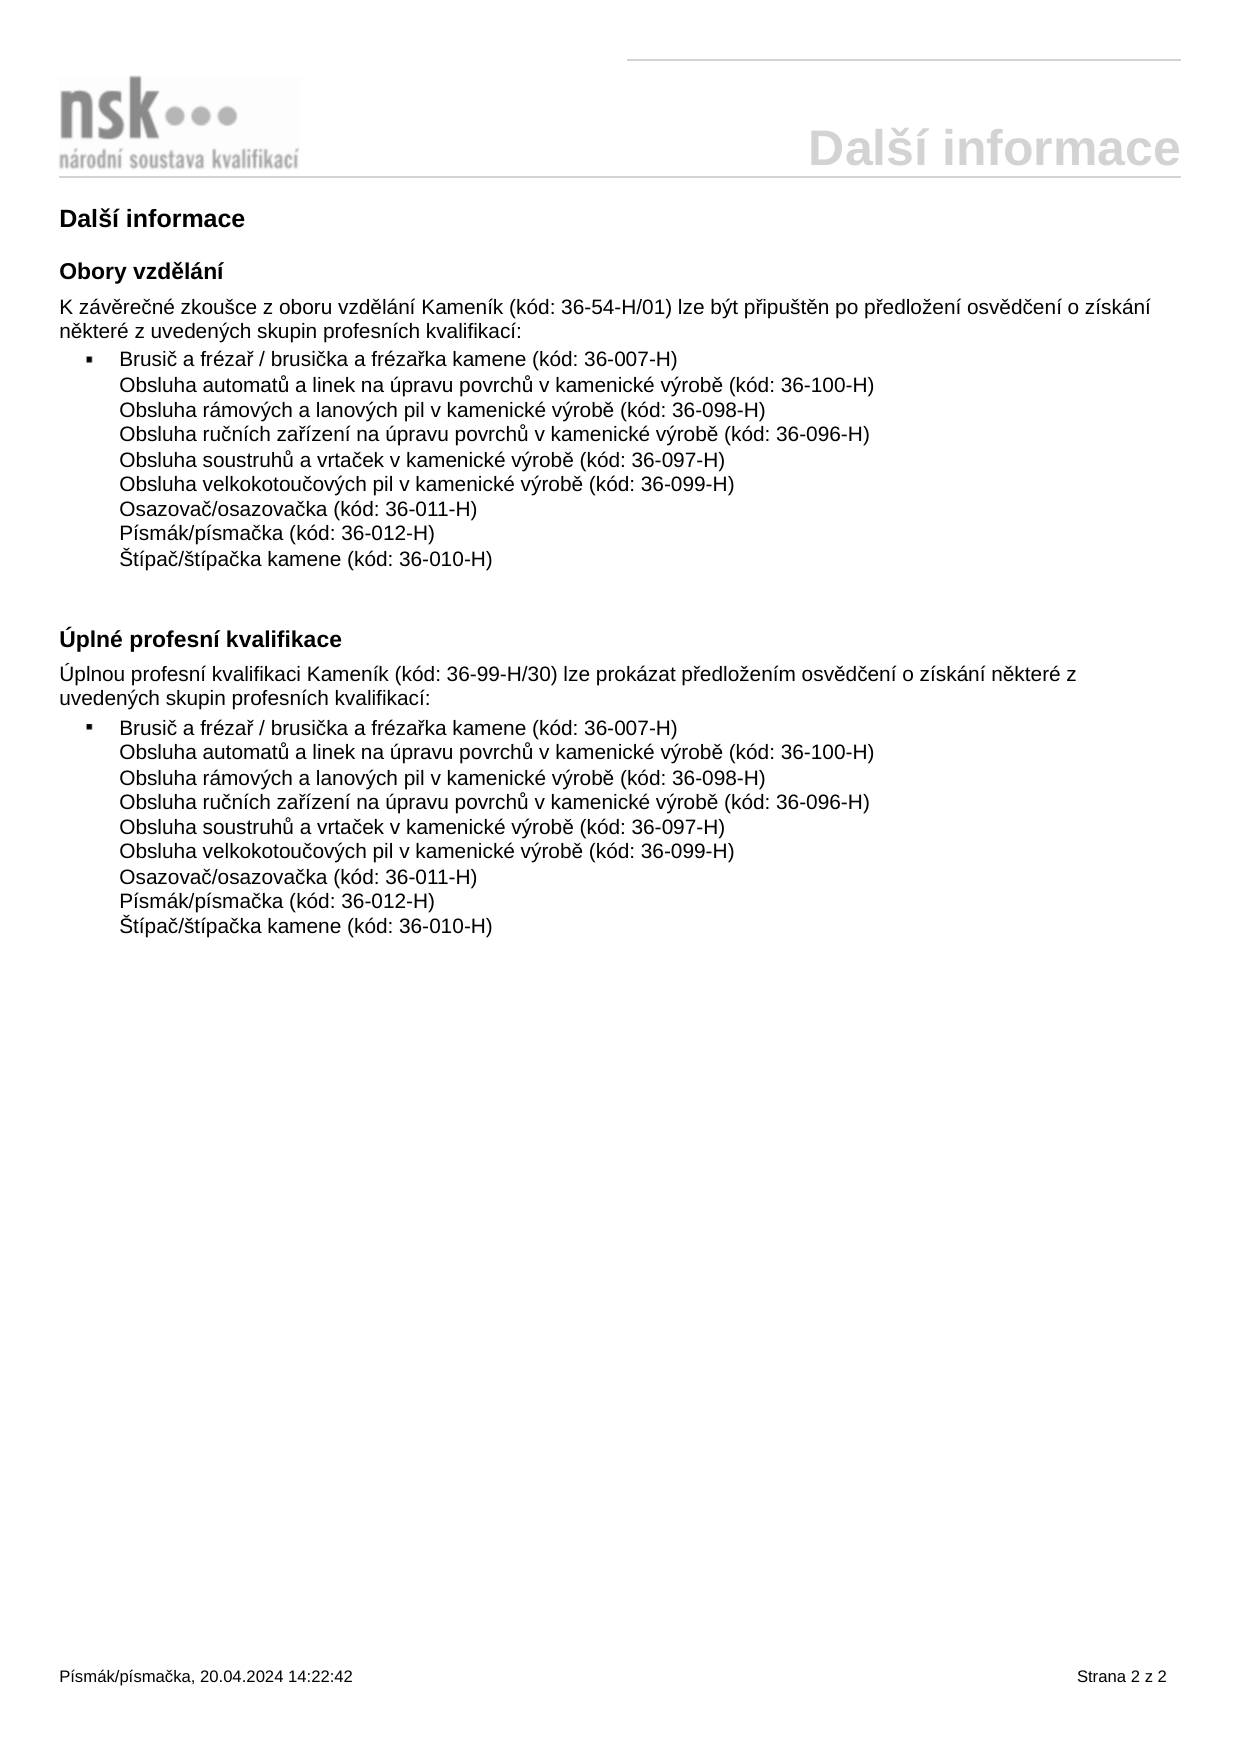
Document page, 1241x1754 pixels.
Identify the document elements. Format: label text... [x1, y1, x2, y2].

table_cell [59, 236, 119, 248]
table_cell [627, 971, 861, 1271]
table_cell [627, 571, 861, 603]
table_cell [619, 1465, 627, 1658]
table_cell [59, 497, 119, 521]
table_cell [482, 343, 619, 347]
table_cell [619, 971, 627, 1271]
table_cell [119, 1465, 482, 1658]
table_cell K závěrečné zkoušce z oboru vzdělání Kameník (kód: 36-54-H/01) lze být připuštěn po předložení osvědčení o získání některé z uvedených skupin profesních kvalifikací: [59, 295, 1181, 343]
table_cell [482, 1465, 619, 1658]
table_cell Obsluha velkokotoučových pil v kamenické výrobě (kód: 36-099-H) [119, 839, 1181, 864]
table_cell [1167, 343, 1181, 347]
table_cell Obsluha ručních zařízení na úpravu povrchů v kamenické výrobě (kód: 36-096-H) [119, 790, 1181, 815]
table_cell [59, 604, 119, 616]
table_cell Obsluha rámových a lanových pil v kamenické výrobě (kód: 36-098-H) [119, 766, 1181, 789]
table_cell [119, 1271, 482, 1464]
table_cell [59, 178, 1181, 194]
table_cell Osazovač/osazovačka (kód: 36-011-H) [119, 865, 1181, 888]
table_cell [59, 1465, 119, 1658]
table_cell [619, 1271, 627, 1464]
table_cell [119, 710, 482, 716]
table_cell [482, 194, 619, 200]
table_cell [59, 839, 119, 864]
picture [59, 347, 119, 372]
table_cell [619, 940, 627, 971]
table_cell [861, 571, 1167, 603]
table_cell [620, 59, 627, 170]
table_cell Obsluha automatů a linek na úpravu povrchů v kamenické výrobě (kód: 36-100-H) [119, 373, 1181, 398]
table_cell Písmák/písmačka (kód: 36-012-H) [119, 889, 1181, 914]
table_cell [861, 194, 1167, 200]
table_cell [619, 194, 627, 200]
table_cell [59, 422, 119, 448]
table_cell [1167, 604, 1181, 616]
table_cell [1167, 1658, 1181, 1694]
table_cell [59, 547, 119, 571]
table_cell [59, 889, 119, 914]
table_cell [627, 940, 861, 971]
table_cell Obsluha ručních zařízení na úpravu povrchů v kamenické výrobě (kód: 36-096-H) [119, 422, 1181, 448]
table_cell [59, 940, 119, 971]
table_cell Strana 2 z 2 [861, 1658, 1167, 1694]
table_cell [1167, 236, 1181, 248]
table_cell [627, 236, 861, 248]
table_cell [1167, 940, 1181, 971]
table_cell [59, 971, 119, 1271]
table_cell [59, 815, 119, 839]
table_cell [59, 194, 119, 200]
table_cell [861, 236, 1167, 248]
table_cell Štípač/štípačka kamene (kód: 36-010-H) [119, 547, 1181, 571]
table_cell [59, 343, 119, 347]
table_cell [1167, 710, 1181, 716]
table_cell [482, 1271, 619, 1464]
table_cell [619, 170, 627, 176]
table_cell [59, 521, 119, 547]
table_cell [59, 448, 119, 472]
table_cell Další informace [59, 200, 1181, 236]
table_cell [59, 571, 119, 603]
table_cell [59, 865, 119, 888]
table_cell [482, 940, 619, 971]
table_cell [119, 940, 482, 971]
table_cell [619, 604, 627, 616]
table_cell [119, 604, 482, 616]
table_cell Obsluha soustruhů a vrtaček v kamenické výrobě (kód: 36-097-H) [119, 815, 1181, 839]
table_cell [482, 571, 619, 603]
table_cell [59, 373, 119, 398]
table_cell Obsluha velkokotoučových pil v kamenické výrobě (kód: 36-099-H) [119, 472, 1181, 497]
table_cell [119, 171, 482, 176]
table_cell [1167, 1465, 1181, 1658]
table_cell [59, 171, 119, 176]
table_cell [627, 194, 861, 200]
table_cell [861, 971, 1167, 1271]
table_cell [627, 604, 861, 616]
table_cell [59, 740, 119, 766]
table_cell [627, 1465, 861, 1658]
table_cell [119, 571, 482, 603]
table_cell [482, 971, 619, 1271]
table_cell [59, 914, 119, 939]
table_cell [1167, 194, 1181, 200]
table_cell Další informace [627, 61, 1181, 176]
table_cell [861, 940, 1167, 971]
table_cell [861, 343, 1167, 347]
table_cell Úplné profesní kvalifikace [59, 616, 1181, 662]
table_cell Osazovač/osazovačka (kód: 36-011-H) [119, 497, 1181, 521]
table_cell [482, 710, 619, 716]
table_cell Úplnou profesní kvalifikaci Kameník (kód: 36-99-H/30) lze prokázat předložením osvědčení o získání některé z uvedených skupin profesních kvalifikací: [59, 662, 1181, 710]
table_cell Písmák/písmačka (kód: 36-012-H) [119, 521, 1181, 547]
table_cell [119, 236, 482, 248]
table_cell [627, 1271, 861, 1464]
table_cell [1167, 971, 1181, 1271]
table_cell Brusič a frézař / brusička a frézařka kamene (kód: 36-007-H) [119, 347, 1181, 373]
table_cell [119, 343, 482, 347]
table_cell Obsluha automatů a linek na úpravu povrchů v kamenické výrobě (kód: 36-100-H) [119, 740, 1181, 766]
table_cell [619, 236, 627, 248]
table_cell [59, 472, 119, 497]
table_cell [627, 343, 861, 347]
table_cell [119, 194, 482, 200]
table_cell [861, 1271, 1167, 1464]
table_cell Štípač/štípačka kamene (kód: 36-010-H) [119, 914, 1181, 939]
table_cell [59, 1271, 119, 1464]
table_cell [59, 710, 119, 716]
table_cell [619, 710, 627, 716]
table_cell [59, 398, 119, 422]
table_cell [482, 604, 619, 616]
table_cell [119, 971, 482, 1271]
table_cell [627, 710, 861, 716]
table_cell [1167, 1271, 1181, 1464]
picture [58, 59, 620, 171]
table_cell [59, 790, 119, 815]
table_cell [619, 571, 627, 603]
table_cell Obsluha rámových a lanových pil v kamenické výrobě (kód: 36-098-H) [119, 398, 1181, 422]
table_cell [861, 604, 1167, 616]
table_cell Písmák/písmačka, 20.04.2024 14:22:42 [59, 1658, 861, 1694]
picture [59, 716, 119, 739]
table_cell [861, 710, 1167, 716]
table_cell [482, 236, 619, 248]
table_cell [1167, 571, 1181, 603]
table_cell Brusič a frézař / brusička a frézařka kamene (kód: 36-007-H) [119, 716, 1181, 740]
table_cell Obory vzdělání [59, 248, 1181, 295]
table_cell Obsluha soustruhů a vrtaček v kamenické výrobě (kód: 36-097-H) [119, 448, 1181, 472]
table_cell [861, 1465, 1167, 1658]
table_cell [59, 766, 119, 789]
table_cell [482, 171, 619, 176]
